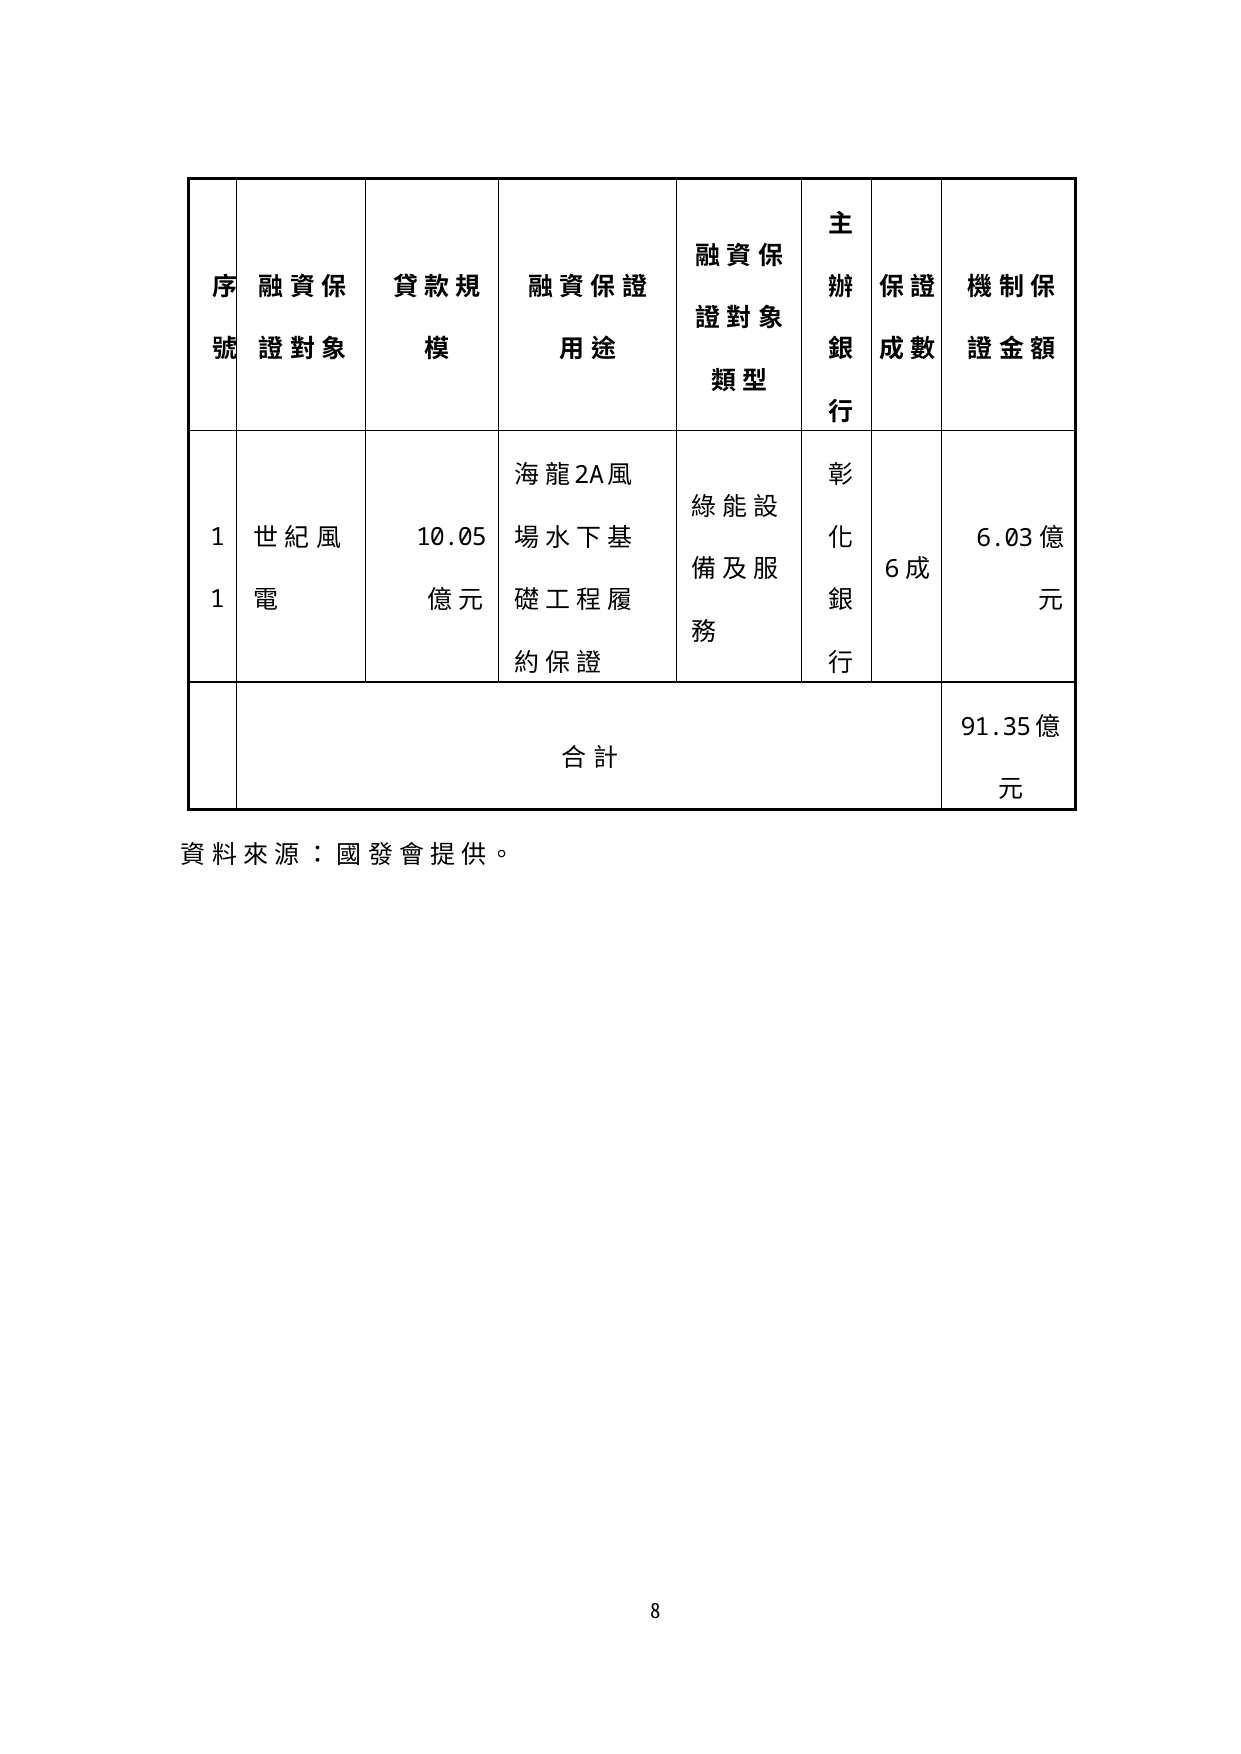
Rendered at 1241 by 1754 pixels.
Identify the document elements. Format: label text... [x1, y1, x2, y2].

table_cell 6.03億元 [942, 431, 1074, 681]
table_cell 91.35億元 [942, 683, 1074, 807]
table_header 機制保證金額 [942, 180, 1074, 430]
table_cell 合計 [237, 683, 941, 807]
table_cell 10.05億元 [366, 431, 498, 681]
table_cell 世紀風電 [237, 431, 365, 681]
text 資料來源：國發會提供。 [177, 811, 1063, 873]
table_header 融資保證對象 [237, 180, 365, 430]
table_header 序號 [190, 180, 236, 430]
table_cell 6成 [872, 431, 941, 681]
table_header 融資保證用途 [499, 180, 676, 430]
table_header 融資保證對象類型 [677, 180, 801, 430]
table_cell 海龍2A風場水下基礎工程履約保證 [499, 431, 676, 681]
table_header 保證成數 [872, 180, 941, 430]
table_cell 綠能設備及服務 [677, 431, 801, 681]
table_header 貸款規模 [366, 180, 498, 430]
table_cell 11 [190, 431, 236, 681]
table_header 主辦銀行 [802, 180, 871, 430]
table_cell 彰化銀行 [802, 431, 871, 681]
table_cell [190, 683, 236, 807]
